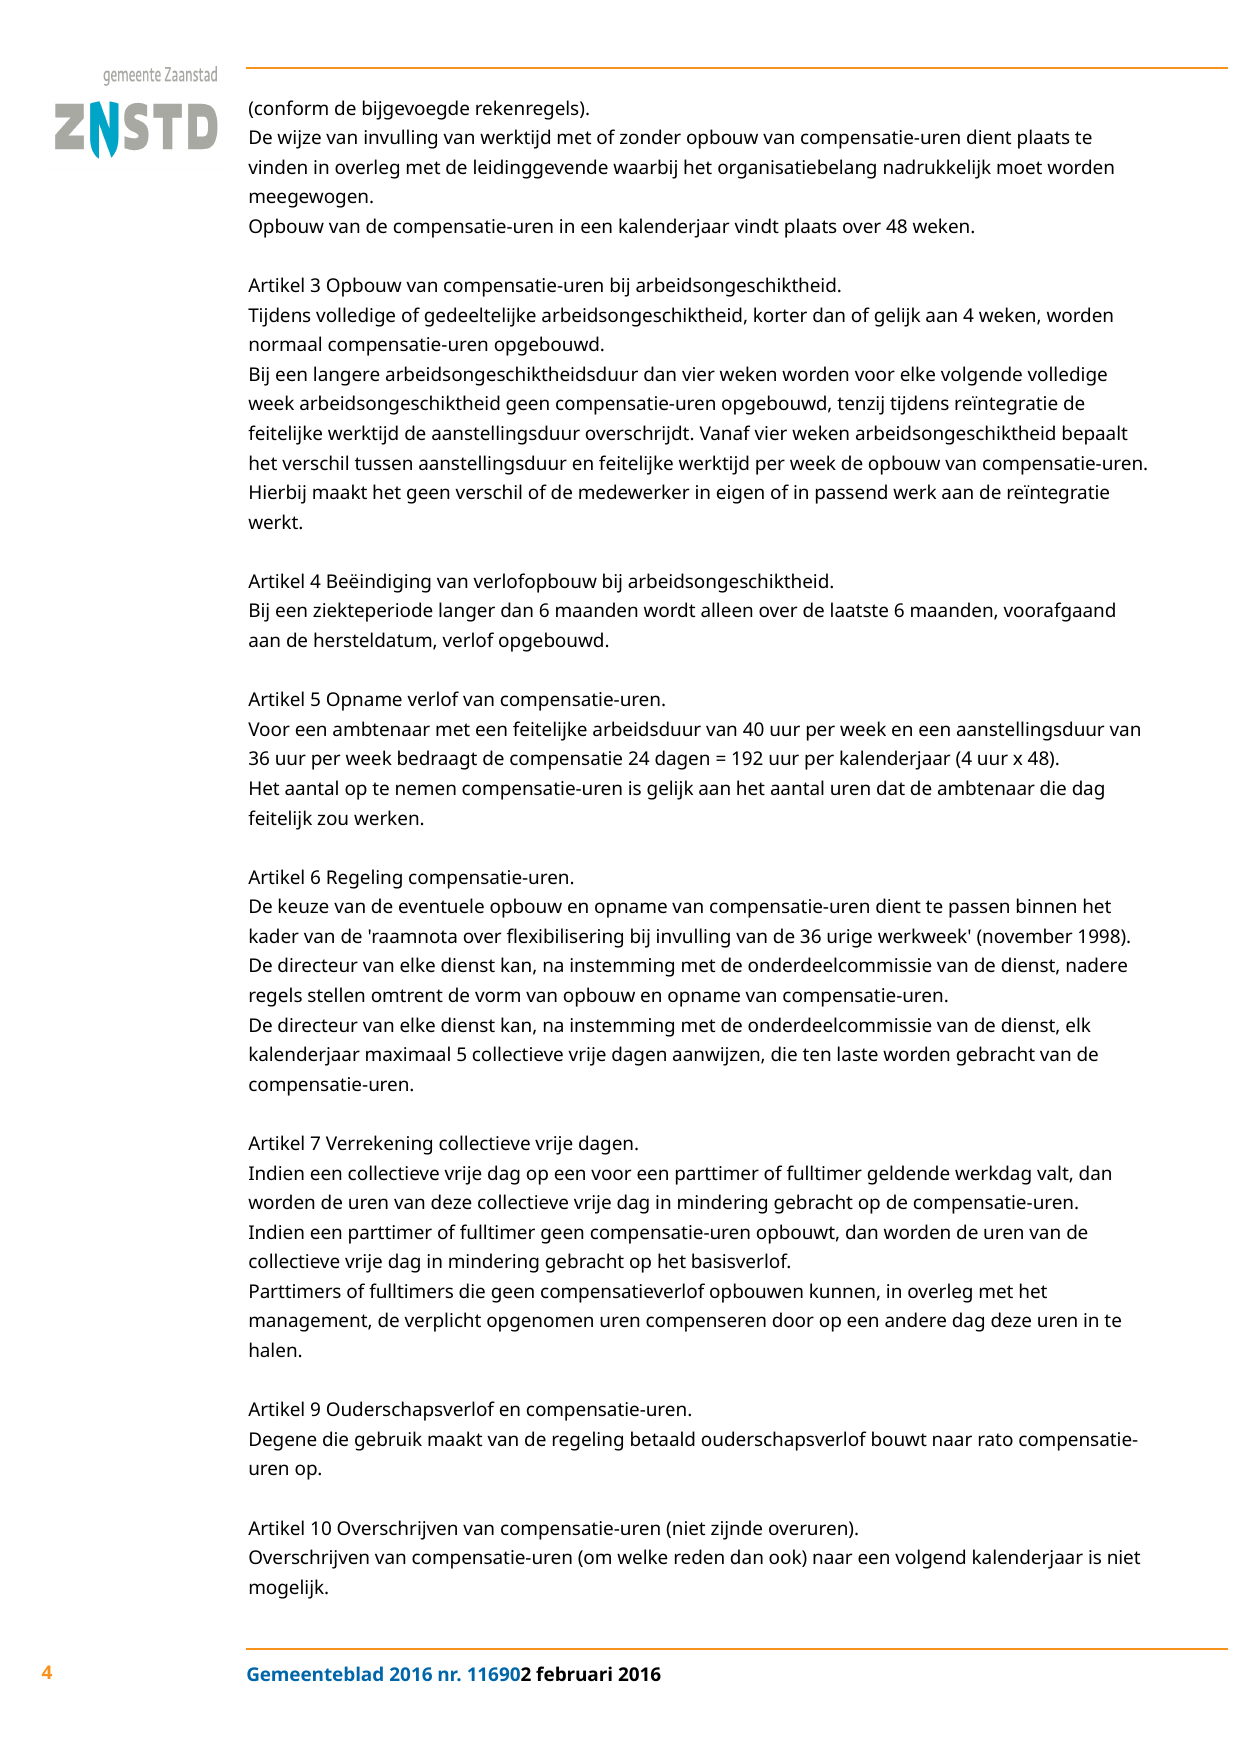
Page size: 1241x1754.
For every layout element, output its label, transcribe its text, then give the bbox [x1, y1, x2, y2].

text Indien een collectieve vrije dag op een voor een parttimer of fulltimer geldende werkdag valt, dan worden de uren van deze collectieve vrije dag in mindering gebracht op de compensatie-uren. [248, 1160, 1152, 1215]
text Bij een ziekteperiode langer dan 6 maanden wordt alleen over de laatste 6 maanden, voorafgaand aan de hersteldatum, verlof opgebouwd. [248, 598, 1152, 653]
text Het aantal op te nemen compensatie-uren is gelijk aan het aantal uren dat de ambtenaar die dag feitelijk zou werken. [248, 775, 1152, 831]
text Artikel 9 Ouderschapsverlof en compensatie-uren. [248, 1396, 1152, 1422]
text Opbouw van de compensatie-uren in een kalenderjaar vindt plaats over 48 weken. [248, 213, 1152, 239]
text De directeur van elke dienst kan, na instemming met de onderdeelcommissie van de dienst, elk kalenderjaar maximaal 5 collectieve vrije dagen aanwijzen, die ten laste worden gebracht van de compensatie-uren. [248, 1012, 1152, 1097]
picture [41, 47, 231, 172]
text Voor een ambtenaar met een feitelijke arbeidsduur van 40 uur per week en een aanstellingsduur van 36 uur per week bedraagt de compensatie 24 dagen = 192 uur per kalenderjaar (4 uur x 48). [248, 716, 1152, 771]
text Artikel 4 Beëindiging van verlofopbouw bij arbeidsongeschiktheid. [248, 568, 1152, 594]
text (conform de bijgevoegde rekenregels). [248, 95, 1152, 121]
text Degene die gebruik maakt van de regeling betaald ouderschapsverlof bouwt naar rato compensatie-uren op. [248, 1426, 1152, 1481]
text De keuze van de eventuele opbouw en opname van compensatie-uren dient te passen binnen het kader van de 'raamnota over flexibilisering bij invulling van de 36 urige werkweek' (november 1998). [248, 893, 1152, 949]
text De directeur van elke dienst kan, na instemming met de onderdeelcommissie van de dienst, nadere regels stellen omtrent de vorm van opbouw en opname van compensatie-uren. [248, 953, 1152, 1008]
text Artikel 10 Overschrijven van compensatie-uren (niet zijnde overuren). [248, 1515, 1152, 1541]
text Parttimers of fulltimers die geen compensatieverlof opbouwen kunnen, in overleg met het management, de verplicht opgenomen uren compenseren door op een andere dag deze uren in te halen. [248, 1278, 1152, 1363]
text Overschrijven van compensatie-uren (om welke reden dan ook) naar een volgend kalenderjaar is niet mogelijk. [248, 1544, 1152, 1600]
text Artikel 6 Regeling compensatie-uren. [248, 864, 1152, 890]
text Artikel 7 Verrekening collectieve vrije dagen. [248, 1130, 1152, 1156]
text Indien een parttimer of fulltimer geen compensatie-uren opbouwt, dan worden de uren van de collectieve vrije dag in mindering gebracht op het basisverlof. [248, 1219, 1152, 1274]
text Tijdens volledige of gedeeltelijke arbeidsongeschiktheid, korter dan of gelijk aan 4 weken, worden normaal compensatie-uren opgebouwd. [248, 302, 1152, 357]
text Artikel 3 Opbouw van compensatie-uren bij arbeidsongeschiktheid. [248, 272, 1152, 298]
text Bij een langere arbeidsongeschiktheidsduur dan vier weken worden voor elke volgende volledige week arbeidsongeschiktheid geen compensatie-uren opgebouwd, tenzij tijdens reïntegratie de feitelijke werktijd de aanstellingsduur overschrijdt. Vanaf vier weken arbeidsongeschiktheid bepaalt het verschil tussen aanstellingsduur en feitelijke werktijd per week de opbouw van compensatie-uren. Hierbij maakt het geen verschil of de medewerker in eigen of in passend werk aan de reïntegratie werkt. [248, 361, 1152, 535]
text De wijze van invulling van werktijd met of zonder opbouw van compensatie-uren dient plaats te vinden in overleg met de leidinggevende waarbij het organisatiebelang nadrukkelijk moet worden meegewogen. [248, 124, 1152, 209]
text Artikel 5 Opname verlof van compensatie-uren. [248, 686, 1152, 712]
